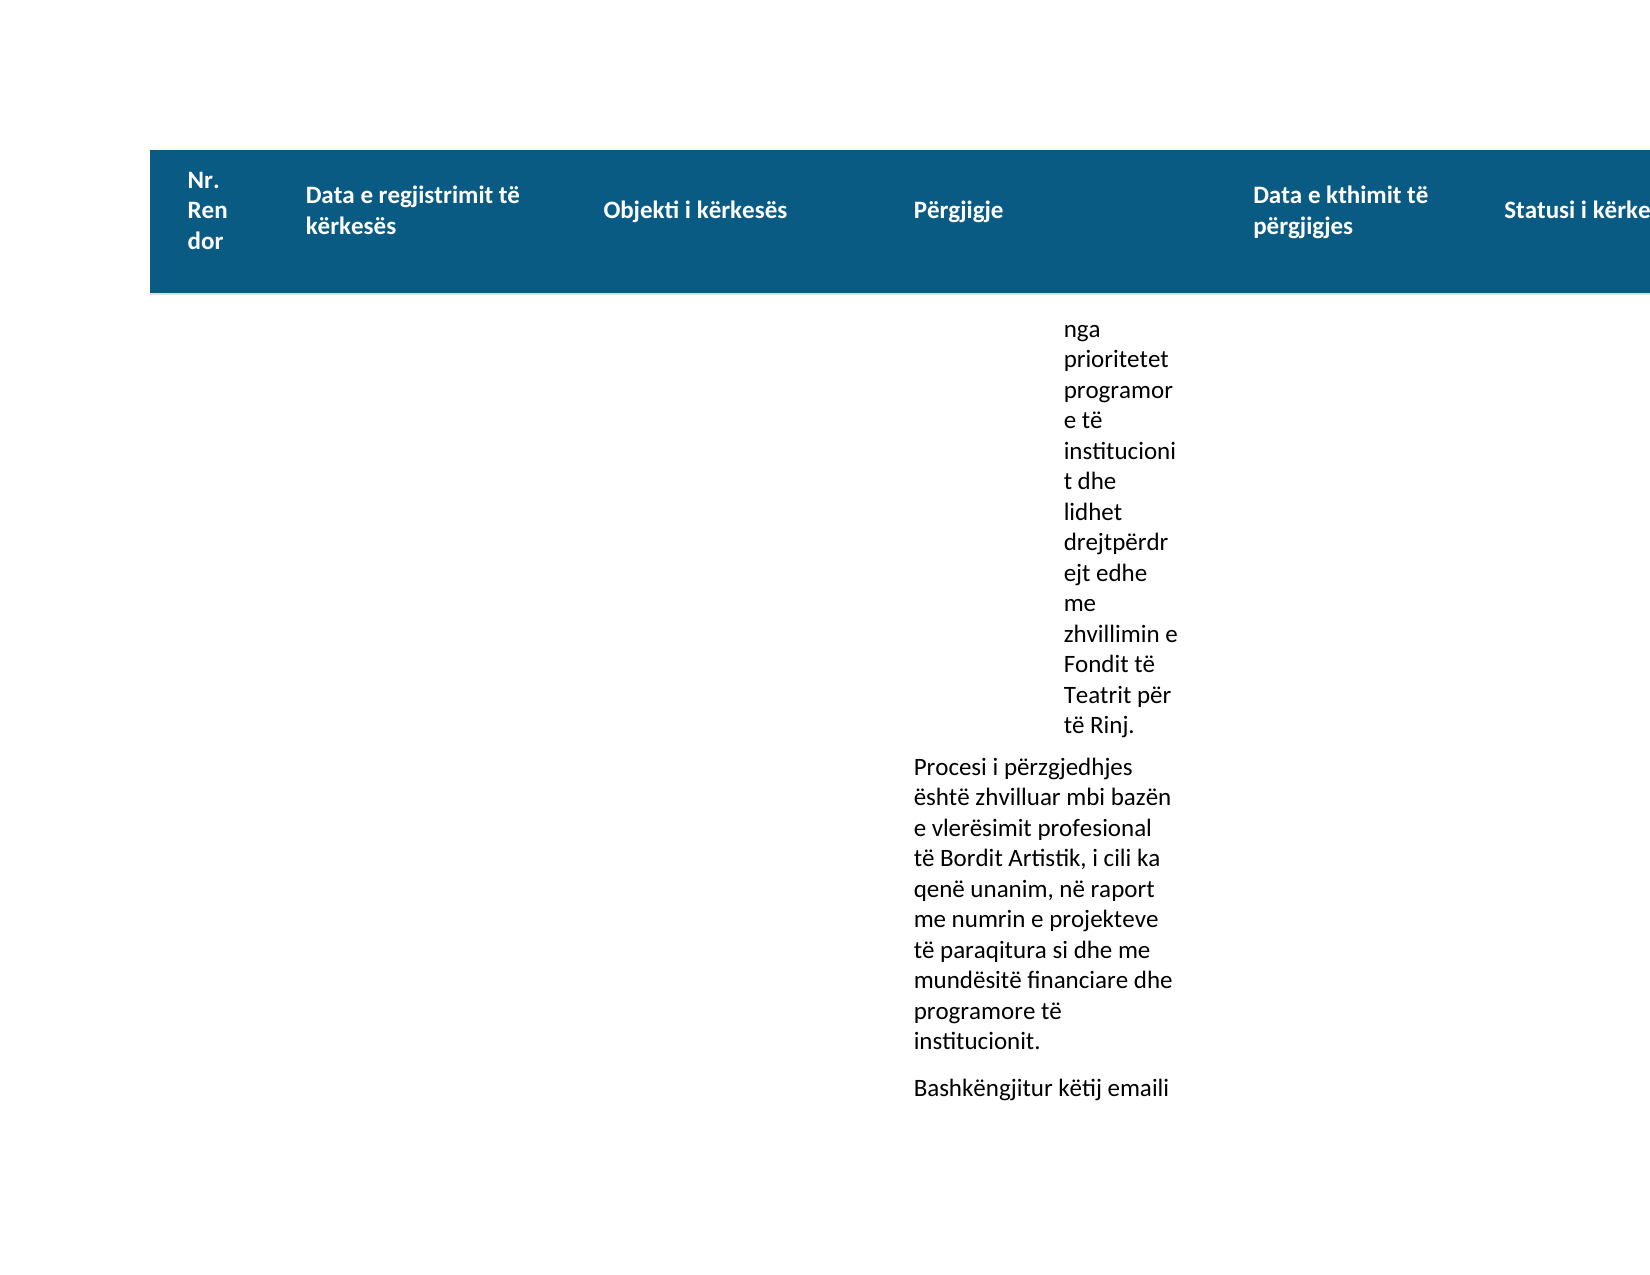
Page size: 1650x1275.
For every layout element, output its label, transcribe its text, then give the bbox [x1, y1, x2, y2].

table_cell [268, 295, 566, 1112]
table_header Objekti i kërkesës [566, 150, 876, 293]
table_cell [566, 295, 876, 1112]
table_header Data e regjistrimit të kërkesës [268, 150, 566, 293]
table_header Nr.Rendor [150, 150, 268, 293]
table_cell Në përgjigje të emailit tuaj lidhur me kërkesën për informacion mbi vlerësimin e projekt-propozimit tuaj “Shkallafepsje vëllazërore”, Ju bëjmë me dije se vlerësimi i projekt-propozimeve për programin artistik të institucionit kryhet nga Bordi Artistik, në përputhje me kriteret e miratuara dhe të publikuara nga institucioni. Vlerësimi bazohet në kriteret e mëposhtme: Buxheti i kërkuar – përputhshmëria e buxhetit me mundësitë financiare të institucionit. Angazhimi dhe promovimi i artistëve të rinj në projektet e TKEKS, në përputhje edhe me orientimin programor të institucionit dhe me prurjet nga Fondi i Teatrit për të Rinj. Teksti – cilësia dhe origjinaliteti i tekstit. CV dhe eksperienca – përvoja profesionale e aplikuesit dhe ekipit krijues. Koncepti regjisorial – qasja artistike, kreativiteti dhe realizimi i konceptit skenik. Inovacioni dhe eksperimenti – risi artistike dhe qasje eksperimentale në trajtimin e veprës. Impakti – ndikimi shoqëror dhe kulturor i projektit. Barazia gjinore – promovimi i barazisë gjinore në përbërjen e ekipit dhe qasjen artistike. Bashkëpunimi ndërkombëtar. Pas shqyrtimit të projekt-propozimeve të paraqitura, Bordi Artistik ka vlerësuar se projekti juaj plotëson kriterin e dramaturgjisë bashkëkohore dhe përfaqëson dramaturgji shqipe, element i cili është konsideruar pozitiv gjatë procesit të vlerësimit. Megjithatë, sipas argumentimit të Bordit Artistik, arsyet kryesore për mospërzgjedhjen e projektit kanë qenë: Buxheti i kërkuar, i cili rezulton i konsiderueshëm dhe përbën rreth 1/3 e buxhetit total vjetor të institucionit, duke e bërë të pamundur mbulimin e tij në raport me planifikimin financiar dhe numrin e projekteve që institucioni synon të realizojë gjatë sezonit artistik. Mospërmbushja e kriterit të angazhimit dhe promovimit të regjisorëve dhe aktorëve të rinj, i cili është një nga prioritetet programore të institucionit dhe lidhet drejtpërdrejt edhe me zhvillimin e Fondit të Teatrit për të Rinj. Procesi i përzgjedhjes është zhvilluar mbi bazën e vlerësimit profesional të Bordit Artistik, i cili ka qenë unanim, në raport me numrin e projekteve të paraqitura si dhe me mundësitë financiare dhe programore të institucionit. Bashkëngjitur këtij emaili do të gjeni vendimin e Bordit Artistik, ku paraqiten projektet e miratuara dhe buxhetet përkatëse. [876, 295, 1216, 1112]
table_cell [150, 295, 268, 1112]
table_header Statusi i kërkesës [1467, 150, 1650, 293]
table_header Data e kthimit të përgjigjes [1216, 150, 1467, 293]
table_header Përgjigje [876, 150, 1216, 293]
table_cell [1216, 295, 1467, 1112]
table_cell [1467, 295, 1650, 1112]
